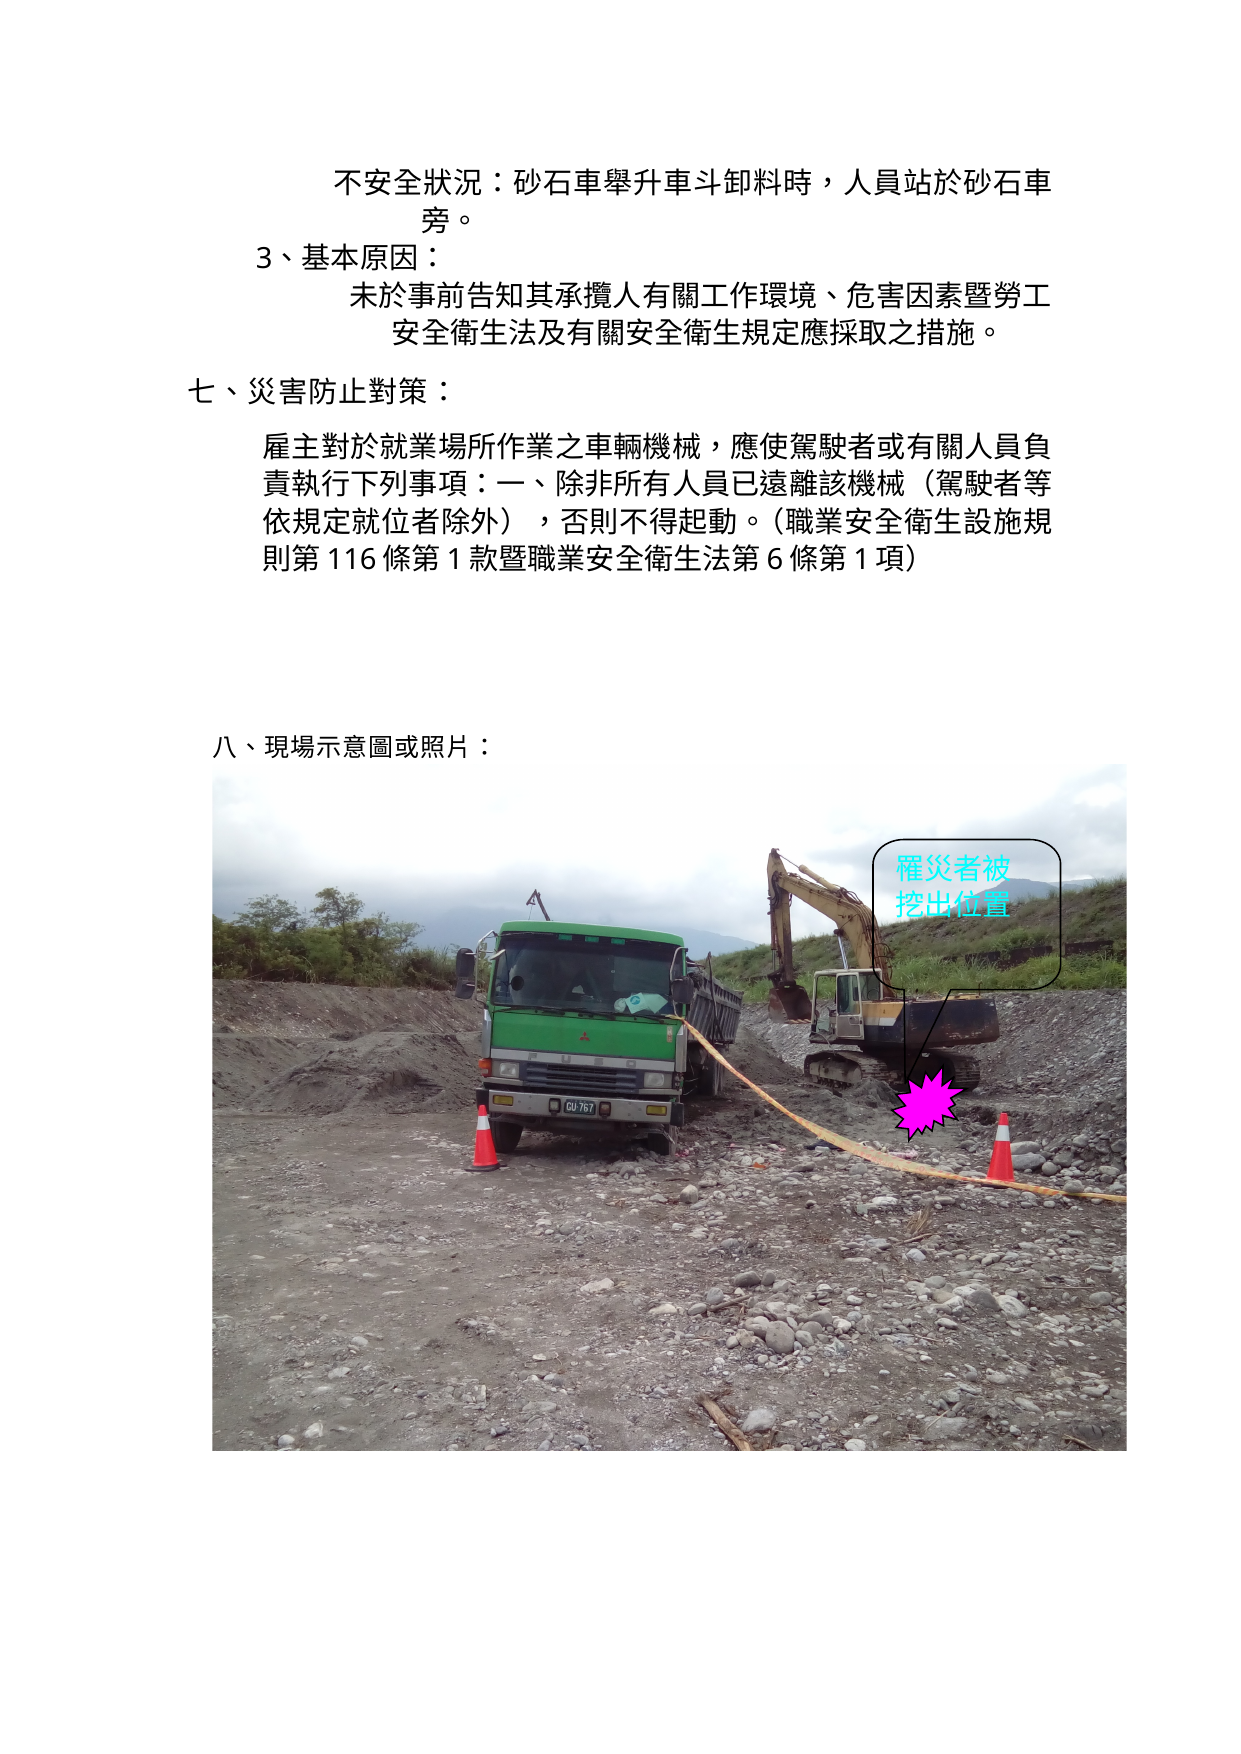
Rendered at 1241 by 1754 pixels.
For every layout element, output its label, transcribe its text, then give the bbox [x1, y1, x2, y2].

picture [212, 764, 1127, 1451]
text 七、災害防止對策： [187, 352, 1053, 427]
text 3、基本原因： [187, 239, 1053, 277]
text 未於事前告知其承攬人有關工作環境、危害因素暨勞工安全衛生法及有關安全衛生規定應採取之措施。 [333, 277, 1053, 352]
text 不安全狀況：砂石車舉升車斗卸料時，人員站於砂石車旁。 [333, 164, 1053, 239]
text 雇主對於就業場所作業之車輛機械，應使駕駛者或有關人員負責執行下列事項：一、除非所有人員已遠離該機械（駕駛者等依規定就位者除外），否則不得起動。（職業安全衛生設施規則第116條第1款暨職業安全衛生法第6條第1項） [262, 427, 1053, 577]
text 八、現場示意圖或照片： [175, 727, 1053, 764]
